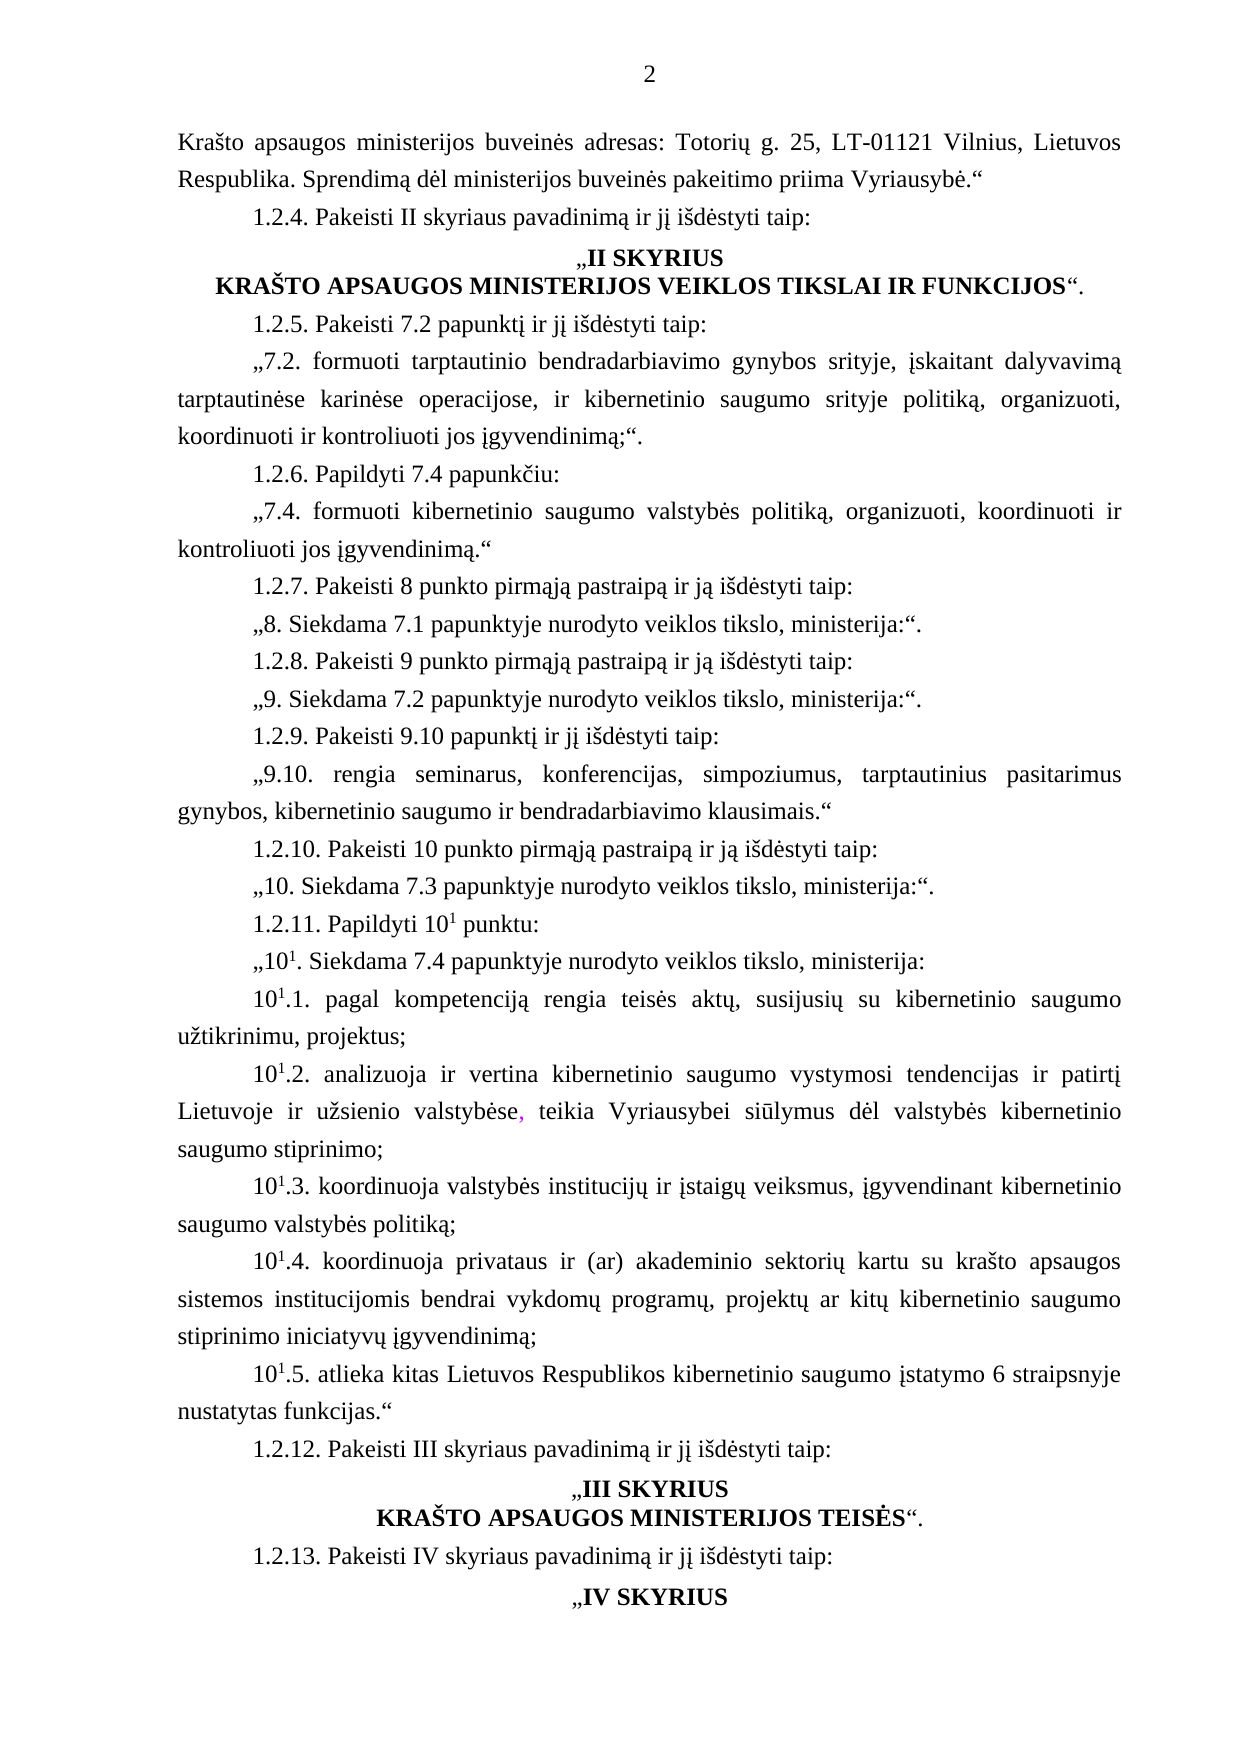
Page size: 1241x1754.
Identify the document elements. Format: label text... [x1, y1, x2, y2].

text „IV SKYRIUS [177, 1582, 1122, 1610]
text „7.2. formuoti tarptautinio bendradarbiavimo gynybos srityje, įskaitant dalyvavimą tarptautinėse karinėse operacijose, ir kibernetinio saugumo srityje politiką, organizuoti, koordinuoti ir kontroliuoti jos įgyvendinimą;“. [177, 338, 1122, 450]
text „9.10. rengia seminarus, konferencijas, simpoziumus, tarptautinius pasitarimus gynybos, kibernetinio saugumo ir bendradarbiavimo klausimais.“ [177, 750, 1122, 825]
text Krašto apsaugos ministerijos buveinės adresas: Totorių g. 25, LT-01121 Vilnius, Lietuvos Respublika. Sprendimą dėl ministerijos buveinės pakeitimo priima Vyriausybė.“ [177, 118, 1122, 193]
text 1.2.10. Pakeisti 10 punkto pirmąją pastraipą ir ją išdėstyti taip: [177, 825, 1122, 863]
text 1.2.4. Pakeisti II skyriaus pavadinimą ir jį išdėstyti taip: [177, 193, 1122, 231]
text 101.3. koordinuoja valstybės institucijų ir įstaigų veiksmus, įgyvendinant kibernetinio saugumo valstybės politiką; [177, 1163, 1122, 1238]
text 1.2.5. Pakeisti 7.2 papunktį ir jį išdėstyti taip: [177, 300, 1122, 338]
text „II SKYRIUS [177, 243, 1122, 271]
text „8. Siekdama 7.1 papunktyje nurodyto veiklos tikslo, ministerija:“. [177, 600, 1122, 638]
text 101.1. pagal kompetenciją rengia teisės aktų, susijusių su kibernetinio saugumo užtikrinimu, projektus; [177, 975, 1122, 1050]
text 1.2.7. Pakeisti 8 punkto pirmąją pastraipą ir ją išdėstyti taip: [177, 563, 1122, 600]
text 101.2. analizuoja ir vertina kibernetinio saugumo vystymosi tendencijas ir patirtį Lietuvoje ir užsienio valstybėse, teikia Vyriausybei siūlymus dėl valstybės kibernetinio saugumo stiprinimo; [177, 1050, 1122, 1163]
text Krašto apsaugos ministerijos teisės“. [177, 1503, 1122, 1532]
text „7.4. formuoti kibernetinio saugumo valstybės politiką, organizuoti, koordinuoti ir kontroliuoti jos įgyvendinimą.“ [177, 488, 1122, 563]
text 1.2.11. Papildyti 101 punktu: [177, 900, 1122, 938]
text „III SKYRIUS [177, 1474, 1122, 1503]
text Krašto apsaugos ministerijos VEIKLOS TIKSLAI ir funkcijos“. [177, 271, 1122, 300]
text 1.2.9. Pakeisti 9.10 papunktį ir jį išdėstyti taip: [177, 713, 1122, 750]
text „10. Siekdama 7.3 papunktyje nurodyto veiklos tikslo, ministerija:“. [177, 863, 1122, 900]
text 1.2.6. Papildyti 7.4 papunkčiu: [177, 450, 1122, 488]
text 1.2.13. Pakeisti IV skyriaus pavadinimą ir jį išdėstyti taip: [177, 1532, 1122, 1569]
text „9. Siekdama 7.2 papunktyje nurodyto veiklos tikslo, ministerija:“. [177, 675, 1122, 713]
text 101.5. atlieka kitas Lietuvos Respublikos kibernetinio saugumo įstatymo 6 straipsnyje nustatytas funkcijas.“ [177, 1350, 1122, 1425]
text 1.2.12. Pakeisti III skyriaus pavadinimą ir jį išdėstyti taip: [177, 1425, 1122, 1463]
text 101.4. koordinuoja privataus ir (ar) akademinio sektorių kartu su krašto apsaugos sistemos institucijomis bendrai vykdomų programų, projektų ar kitų kibernetinio saugumo stiprinimo iniciatyvų įgyvendinimą; [177, 1238, 1122, 1350]
text 1.2.8. Pakeisti 9 punkto pirmąją pastraipą ir ją išdėstyti taip: [177, 638, 1122, 675]
text „101. Siekdama 7.4 papunktyje nurodyto veiklos tikslo, ministerija: [177, 938, 1122, 975]
